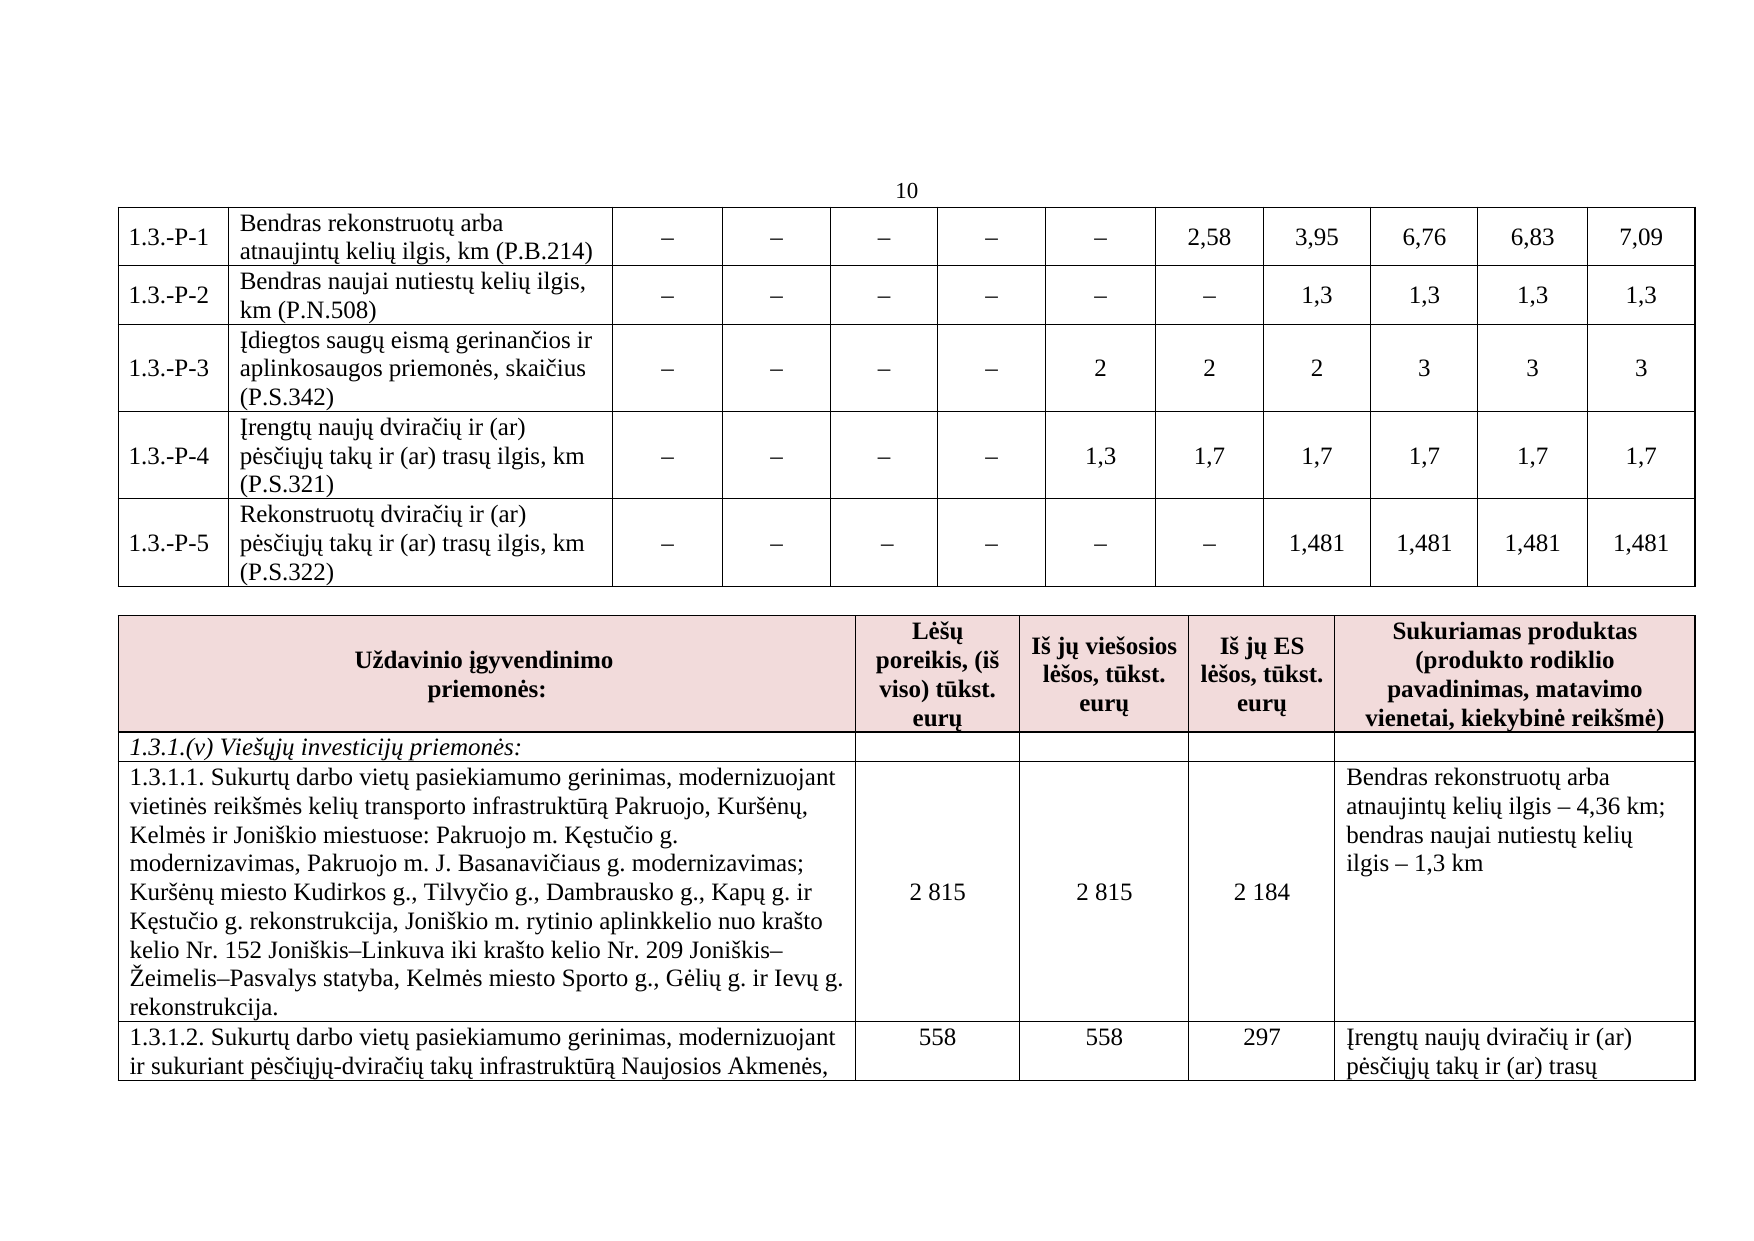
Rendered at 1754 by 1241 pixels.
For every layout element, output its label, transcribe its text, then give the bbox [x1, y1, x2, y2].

table_cell 1.3.-P-2 [119, 266, 228, 324]
table_cell 1.3.-P-1 [119, 208, 228, 265]
table_cell 2 [1264, 325, 1370, 411]
table_cell – [613, 499, 722, 586]
table_cell 3,95 [1264, 208, 1370, 265]
table_cell 6,76 [1371, 208, 1477, 265]
table_header Iš jų viešosios lėšos, tūkst. eurų [1020, 616, 1188, 731]
table_cell – [938, 325, 1045, 411]
table_header Sukuriamas produktas (produkto rodiklio pavadinimas, matavimo vienetai, kiekybinė reikšmė) [1335, 616, 1694, 731]
table_cell 1,7 [1588, 412, 1694, 498]
table_cell 1,481 [1588, 499, 1694, 586]
table_cell 1,7 [1478, 412, 1587, 498]
table_cell – [831, 499, 937, 586]
table_cell – [938, 499, 1045, 586]
table_cell 2 184 [1189, 762, 1334, 1021]
table_cell 1,3 [1046, 412, 1155, 498]
table_cell 1.3.1.2. Sukurtų darbo vietų pasiekiamumo gerinimas, modernizuojant ir sukuriant pėsčiųjų-dviračių takų infrastruktūrą Naujosios Akmenės, [119, 1022, 855, 1079]
table_cell 1,481 [1371, 499, 1477, 586]
table_cell 1,3 [1264, 266, 1370, 324]
table_cell 1,7 [1264, 412, 1370, 498]
table_cell 1,481 [1478, 499, 1587, 586]
table_cell – [723, 266, 830, 324]
table_cell – [938, 412, 1045, 498]
table_cell [1020, 733, 1188, 761]
table_cell 1,481 [1264, 499, 1370, 586]
table_cell – [1156, 266, 1263, 324]
table_cell 7,09 [1588, 208, 1694, 265]
table_cell Įrengtų naujų dviračių ir (ar) pėsčiųjų takų ir (ar) trasų [1335, 1022, 1694, 1079]
table_cell – [831, 266, 937, 324]
table_cell – [1046, 266, 1155, 324]
table_cell 1.3.-P-4 [119, 412, 228, 498]
table_cell – [1046, 208, 1155, 265]
table_cell 1.3.-P-5 [119, 499, 228, 586]
table_cell 1,7 [1371, 412, 1477, 498]
table_cell – [723, 412, 830, 498]
table_cell Rekonstruotų dviračių ir (ar) pėsčiųjų takų ir (ar) trasų ilgis, km (P.S.322) [229, 499, 612, 586]
table_cell – [613, 412, 722, 498]
table_cell – [723, 325, 830, 411]
table_cell 3 [1478, 325, 1587, 411]
table_cell – [831, 325, 937, 411]
table_cell 297 [1189, 1022, 1334, 1079]
table_cell – [831, 208, 937, 265]
table_cell – [1156, 499, 1263, 586]
table_cell 558 [856, 1022, 1019, 1079]
table_cell Bendras rekonstruotų arba atnaujintų kelių ilgis – 4,36 km; bendras naujai nutiestų kelių ilgis – 1,3 km [1335, 762, 1694, 1021]
table_cell 3 [1371, 325, 1477, 411]
table_cell 558 [1020, 1022, 1188, 1079]
table_cell 1.3.-P-3 [119, 325, 228, 411]
table_cell Bendras rekonstruotų arba atnaujintų kelių ilgis, km (P.B.214) [229, 208, 612, 265]
table_cell [1335, 733, 1694, 761]
table_cell – [613, 325, 722, 411]
table_cell Bendras naujai nutiestų kelių ilgis, km (P.N.508) [229, 266, 612, 324]
table_header Lėšų poreikis, (iš viso) tūkst. eurų [856, 616, 1019, 731]
table_header Iš jų ES lėšos, tūkst. eurų [1189, 616, 1334, 731]
table_cell 1.3.1.1. Sukurtų darbo vietų pasiekiamumo gerinimas, modernizuojant vietinės reikšmės kelių transporto infrastruktūrą Pakruojo, Kuršėnų, Kelmės ir Joniškio miestuose: Pakruojo m. Kęstučio g. modernizavimas, Pakruojo m. J. Basanavičiaus g. modernizavimas; Kuršėnų miesto Kudirkos g., Tilvyčio g., Dambrausko g., Kapų g. ir Kęstučio g. rekonstrukcija, Joniškio m. rytinio aplinkkelio nuo krašto kelio Nr. 152 Joniškis–Linkuva iki krašto kelio Nr. 209 Joniškis–Žeimelis–Pasvalys statyba, Kelmės miesto Sporto g., Gėlių g. ir Ievų g. rekonstrukcija. [119, 762, 855, 1021]
table_cell – [613, 208, 722, 265]
table_cell Įdiegtos saugų eismą gerinančios ir aplinkosaugos priemonės, skaičius (P.S.342) [229, 325, 612, 411]
table_header Uždavinio įgyvendinimo priemonės: [119, 616, 855, 731]
table_cell Įrengtų naujų dviračių ir (ar) pėsčiųjų takų ir (ar) trasų ilgis, km (P.S.321) [229, 412, 612, 498]
table_cell 1,3 [1588, 266, 1694, 324]
table_cell 2,58 [1156, 208, 1263, 265]
table_cell 2 815 [856, 762, 1019, 1021]
table_cell – [938, 208, 1045, 265]
table_cell 1.3.1.(v) Viešųjų investicijų priemonės: [119, 733, 855, 761]
table_cell [1189, 733, 1334, 761]
table_cell 2 [1046, 325, 1155, 411]
table_cell [856, 733, 1019, 761]
table_cell – [1046, 499, 1155, 586]
table_cell 2 815 [1020, 762, 1188, 1021]
table_cell 6,83 [1478, 208, 1587, 265]
table_cell 1,7 [1156, 412, 1263, 498]
table_cell – [938, 266, 1045, 324]
table_cell – [613, 266, 722, 324]
table_cell – [831, 412, 937, 498]
table_cell 1,3 [1478, 266, 1587, 324]
table_cell 2 [1156, 325, 1263, 411]
table_cell – [723, 208, 830, 265]
table_cell – [723, 499, 830, 586]
table_cell 3 [1588, 325, 1694, 411]
table_cell 1,3 [1371, 266, 1477, 324]
